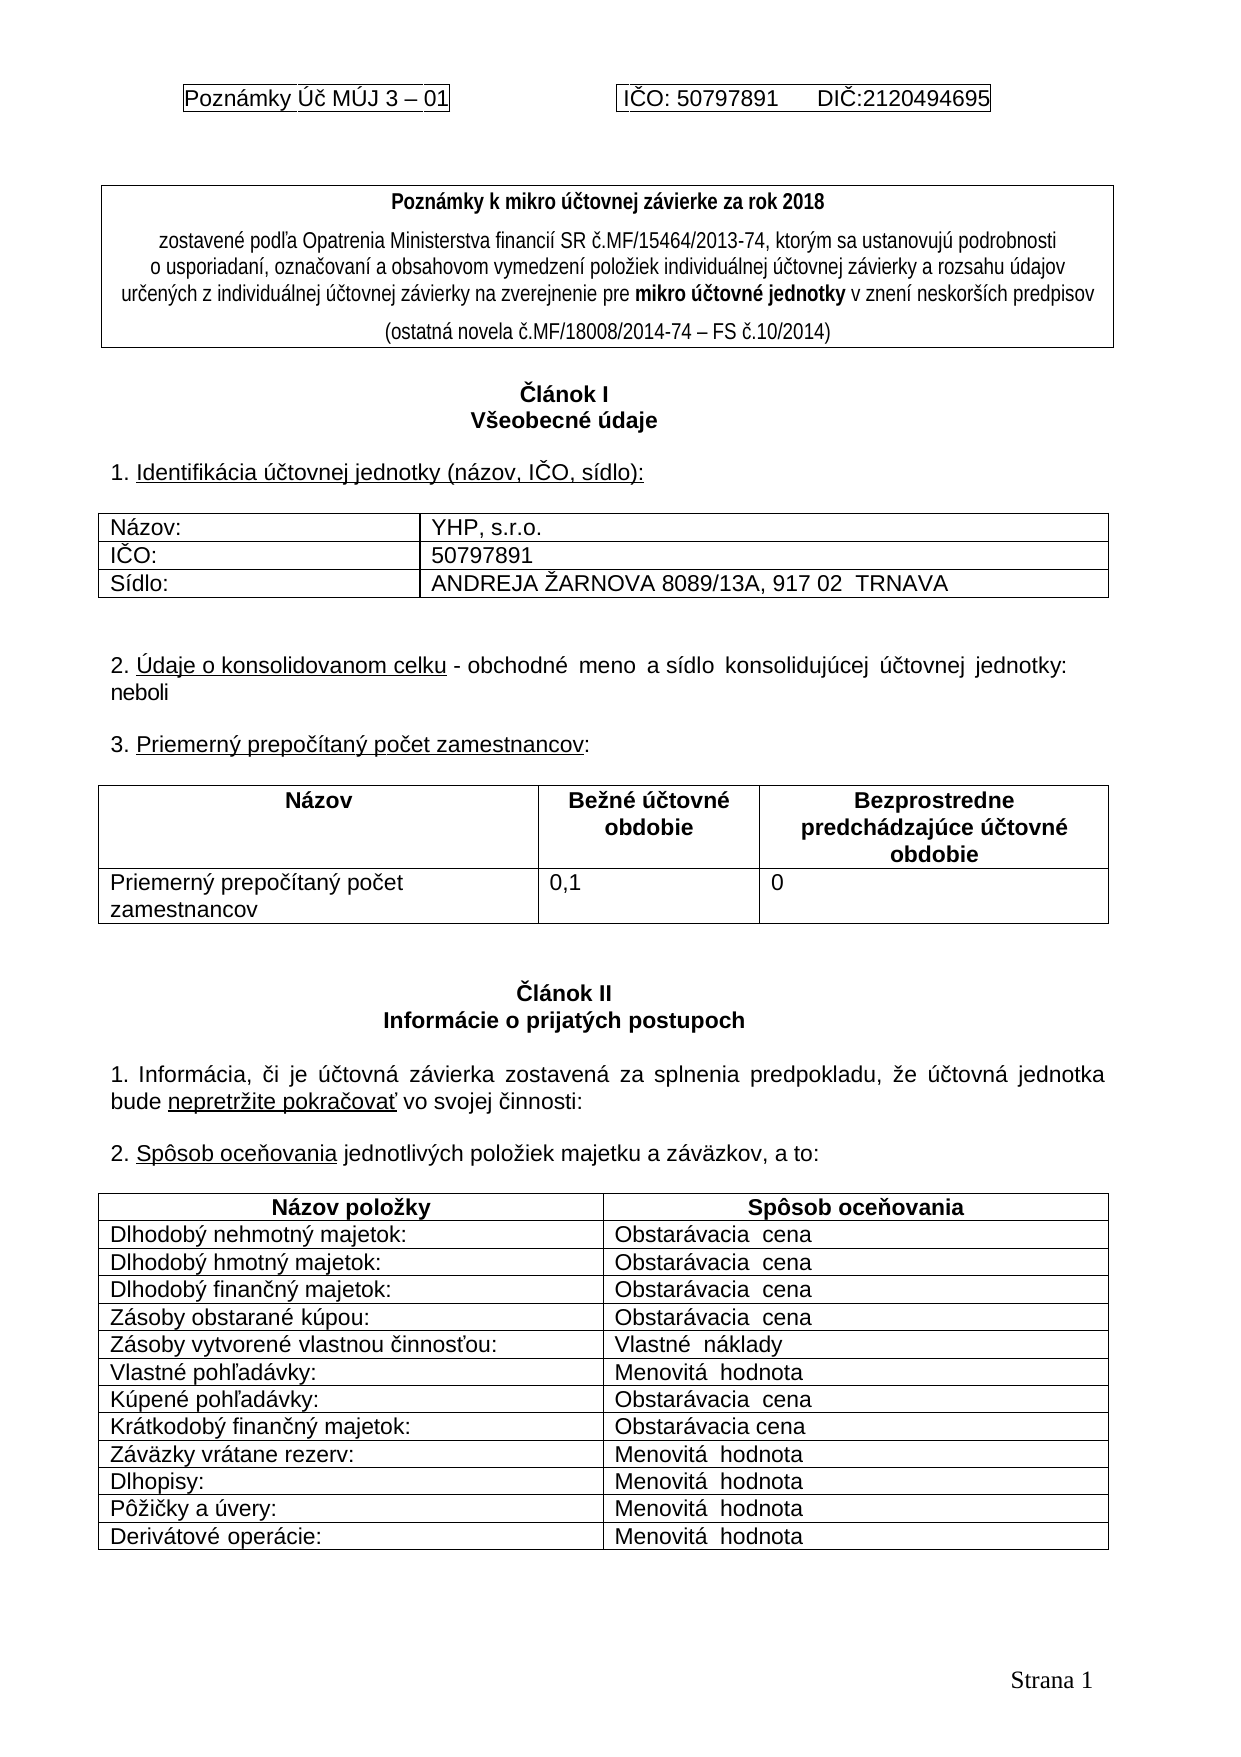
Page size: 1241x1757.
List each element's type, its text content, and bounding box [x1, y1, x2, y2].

table_header YHP, s.r.o. [421, 514, 1108, 541]
table_cell Zásoby vytvorené vlastnou činnosťou: [99, 1331, 603, 1357]
table_cell 50797891 [421, 542, 1108, 569]
table_cell Menovitá hodnota [604, 1495, 1108, 1522]
table_cell Menovitá hodnota [604, 1523, 1108, 1549]
table_cell Dlhodobý hmotný majetok: [99, 1249, 603, 1275]
text 3. Priemerný prepočítaný počet zamestnancov: [110, 731, 1105, 758]
table_header Bežné účtovné obdobie [539, 786, 759, 868]
table_cell Záväzky vrátane rezerv: [99, 1441, 603, 1467]
table_cell Obstarávacia cena [604, 1413, 1108, 1439]
table_cell Priemerný prepočítaný počet zamestnancov [99, 869, 538, 923]
table_cell 0,1 [539, 869, 759, 923]
table_cell Menovitá hodnota [604, 1468, 1108, 1494]
table_cell Pôžičky a úvery: [99, 1495, 603, 1522]
table_cell Dlhodobý nehmotný majetok: [99, 1221, 603, 1248]
text 1. Informácia, či je účtovná závierka zostavená za splnenia predpokladu, že účtovná jednotka bude nepretržite pokračovať vo svojej činnosti: [110, 1061, 1105, 1114]
table_cell Menovitá hodnota [604, 1359, 1108, 1385]
text (ostatná novela č.MF/18008/2014-74 – FS č.10/2014) [102, 315, 1113, 347]
table_cell Dlhopisy: [99, 1468, 603, 1494]
table_cell Dlhodobý finančný majetok: [99, 1276, 603, 1303]
table_header Názov: [99, 514, 419, 541]
text 2. Údaje o konsolidovanom celku - obchodné meno a sídlo konsolidujúcej účtovnej jednotky: [110, 652, 1105, 678]
text Informácie o prijatých postupoch [110, 1007, 1018, 1033]
table_header Bezprostredne predchádzajúce účtovné obdobie [760, 786, 1108, 868]
table_header Názov [99, 786, 538, 868]
text neboli [110, 678, 1105, 705]
subtitle Článok I [110, 381, 1018, 407]
table_cell ANDREJA ŽARNOVA 8089/13A, 917 02 TRNAVA [421, 570, 1108, 597]
text Poznámky k mikro účtovnej závierke za rok 2018 [102, 186, 1113, 214]
table_cell Vlastné náklady [604, 1331, 1108, 1357]
table_cell Derivátové operácie: [99, 1523, 603, 1549]
table_cell IČO: [99, 542, 419, 569]
table_cell Vlastné pohľadávky: [99, 1359, 603, 1385]
table_cell Menovitá hodnota [604, 1441, 1108, 1467]
table_cell Sídlo: [99, 570, 419, 597]
table_cell Obstarávacia cena [604, 1249, 1108, 1275]
table_cell 0 [760, 869, 1108, 923]
text 2. Spôsob oceňovania jednotlivých položiek majetku a záväzkov, a to: [110, 1140, 1105, 1167]
table_cell Zásoby obstarané kúpou: [99, 1304, 603, 1330]
table_cell Obstarávacia cena [604, 1221, 1108, 1248]
table_header Názov položky [99, 1194, 603, 1220]
table_cell Obstarávacia cena [604, 1276, 1108, 1303]
table_cell Obstarávacia cena [604, 1304, 1108, 1330]
text 1. Identifikácia účtovnej jednotky (názov, IČO, sídlo): [110, 459, 1105, 486]
table_cell Obstarávacia cena [604, 1386, 1108, 1412]
subtitle Článok II [110, 980, 1017, 1007]
text zostavené podľa Opatrenia Ministerstva financií SR č.MF/15464/2013-74, ktorým sa ustanovujú podrobnosti o usporiadaní, označovaní a obsahovom vymedzení položiek individuálnej účtovnej závierky a rozsahu údajov určených z individuálnej účtovnej závierky na zverejnenie pre mikro účtovné jednotky v znení neskorších predpisov [102, 224, 1113, 306]
table_cell Krátkodobý finančný majetok: [99, 1413, 603, 1439]
table_cell Kúpené pohľadávky: [99, 1386, 603, 1412]
table_header Spôsob oceňovania [604, 1194, 1108, 1220]
text Všeobecné údaje [110, 407, 1017, 433]
